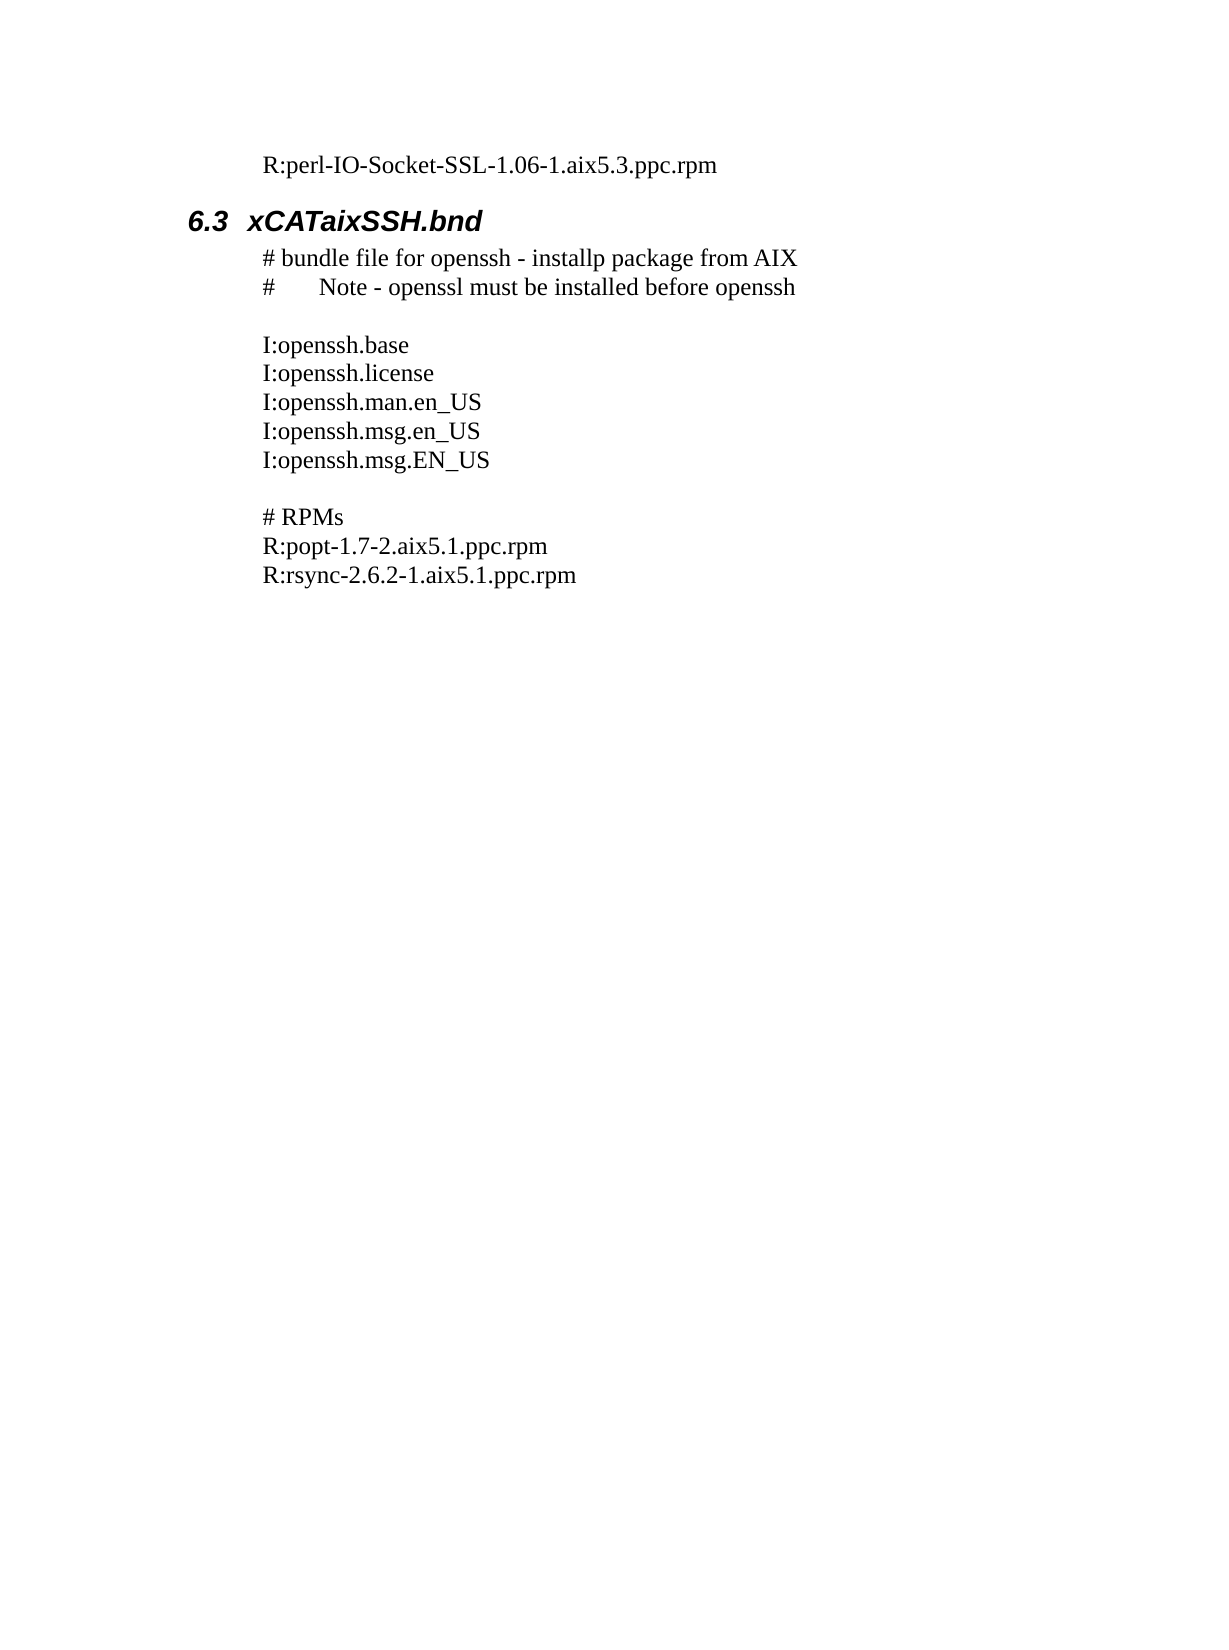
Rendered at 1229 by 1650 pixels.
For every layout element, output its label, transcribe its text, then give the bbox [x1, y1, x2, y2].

text R:perl-IO-Socket-SSL-1.06-1.aix5.3.ppc.rpm [262, 150, 1041, 179]
text # RPMs [262, 502, 1041, 531]
text I:openssh.msg.en_US [262, 416, 1041, 445]
text # bundle file for openssh - installp package from AIX [262, 243, 1041, 272]
subtitle xCATaixSSH.bnd [187, 204, 1041, 237]
text R:rsync-2.6.2-1.aix5.1.ppc.rpm [262, 560, 1041, 588]
text I:openssh.base [262, 330, 1041, 358]
text # Note - openssl must be installed before openssh [262, 272, 1041, 301]
text I:openssh.msg.EN_US [262, 445, 1041, 473]
text I:openssh.license [262, 358, 1041, 387]
text I:openssh.man.en_US [262, 387, 1041, 416]
text R:popt-1.7-2.aix5.1.ppc.rpm [262, 531, 1041, 560]
